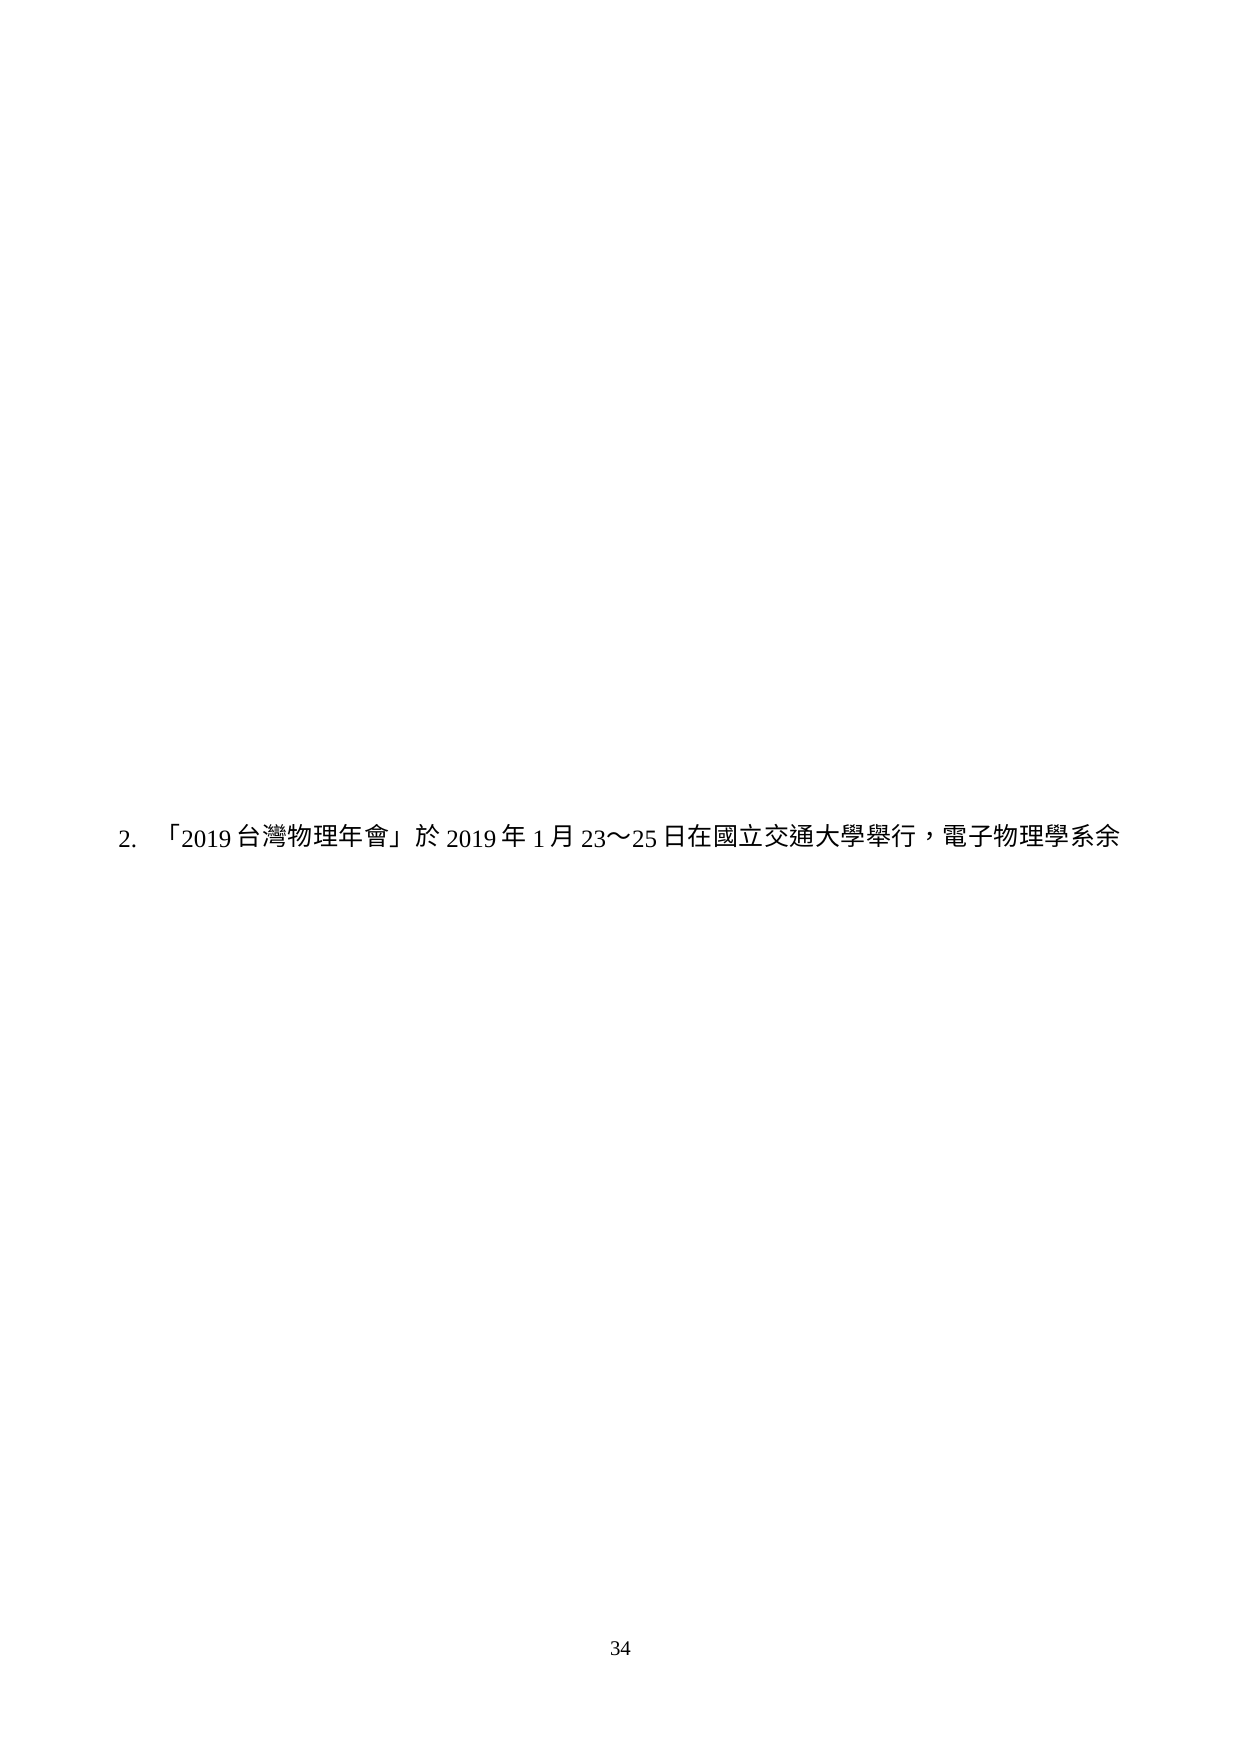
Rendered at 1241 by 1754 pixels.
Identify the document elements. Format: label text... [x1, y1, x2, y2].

list 「2019台灣物理年會」於2019年1月23～25日在國立交通大學舉行，電子物理學系余 [118, 816, 1122, 852]
